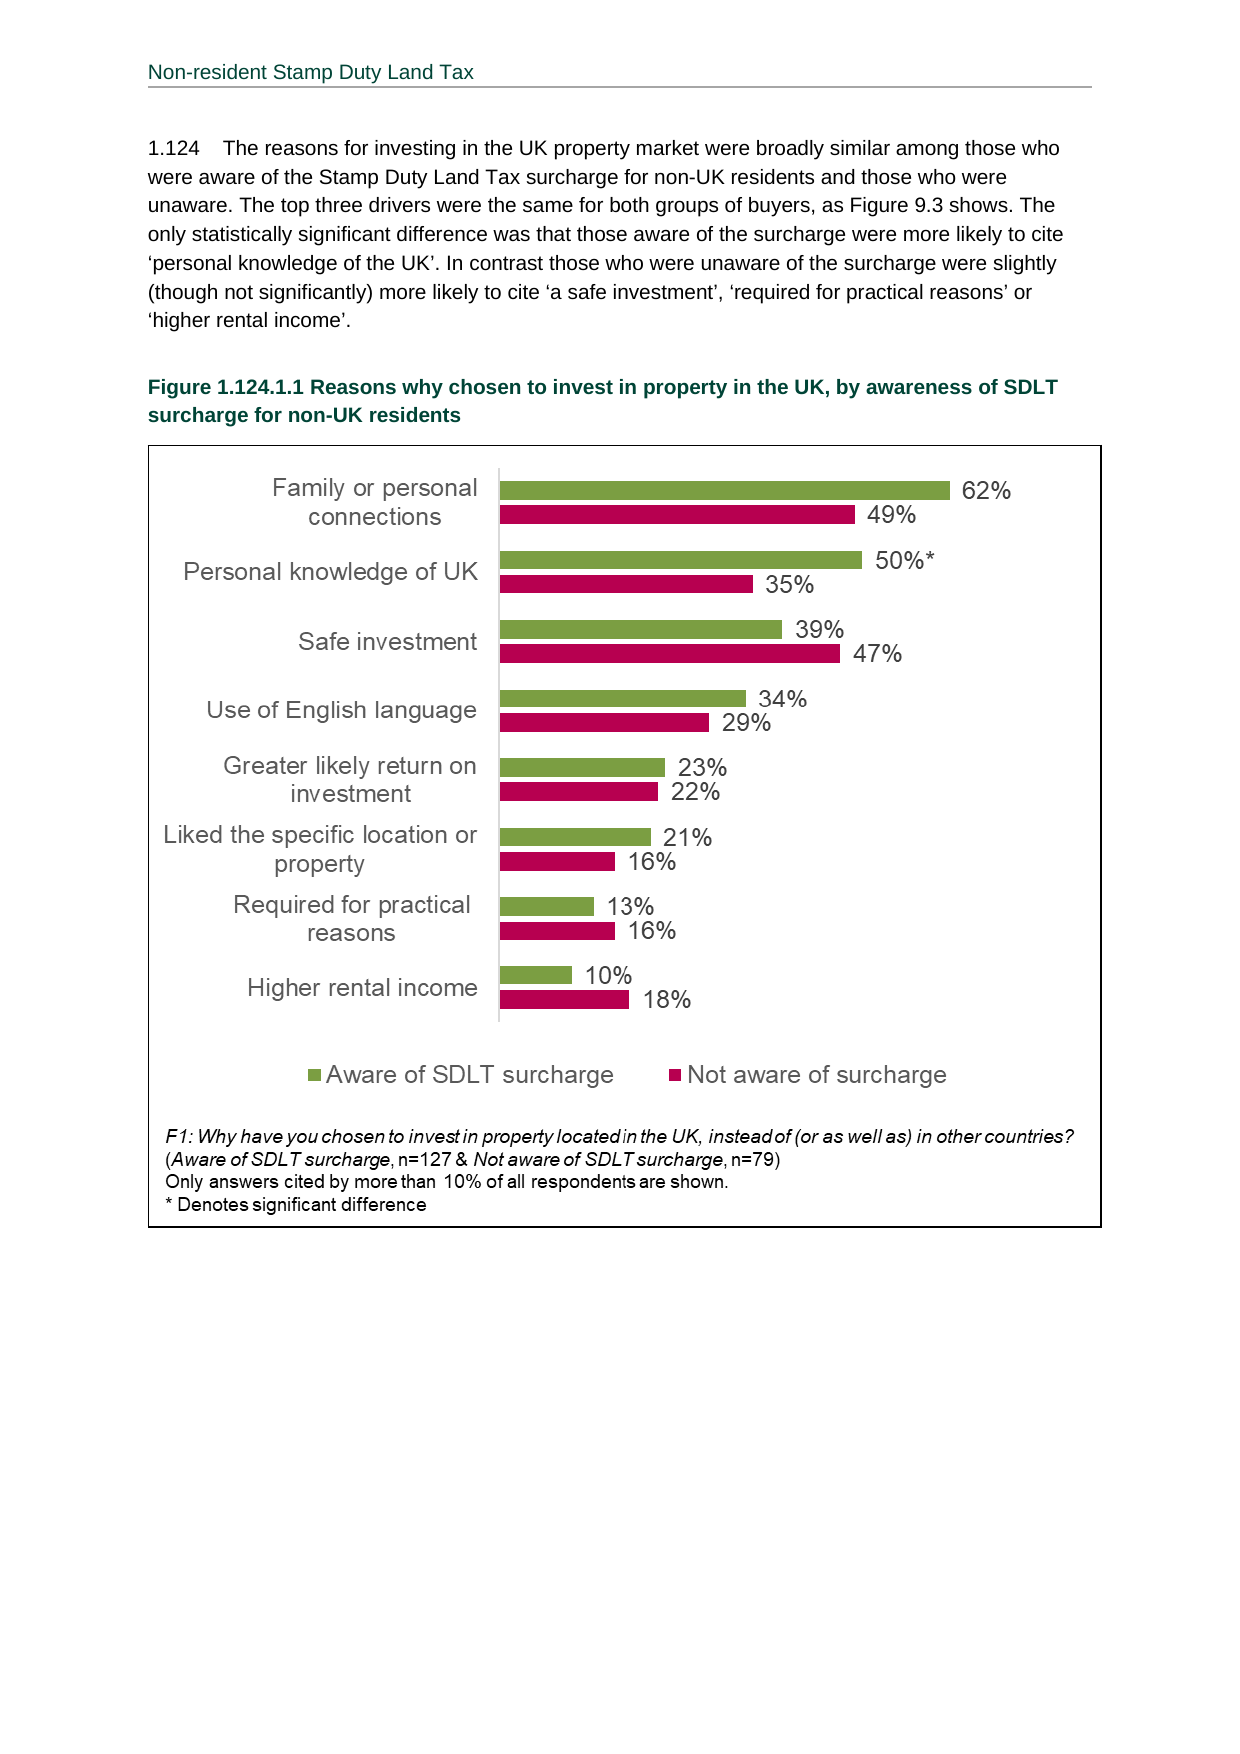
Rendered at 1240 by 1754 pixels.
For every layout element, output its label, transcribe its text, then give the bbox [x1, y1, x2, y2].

list Reasons why chosen to invest in property in the UK, by awareness of SDLT surcharge for non-UK residents [148, 374, 1092, 427]
list The reasons for investing in the UK property market were broadly similar among those who were aware of the Stamp Duty Land Tax surcharge for non-UK residents and those who were unaware. The top three drivers were the same for both groups of buyers, as Figure 9.3 shows. The only statistically significant difference was that those aware of the surcharge were more likely to cite ‘personal knowledge of the UK’. In contrast those who were unaware of the surcharge were slightly (though not significantly) more likely to cite ‘a safe investment’, ‘required for practical reasons’ or ‘higher rental income’. [148, 136, 1092, 332]
